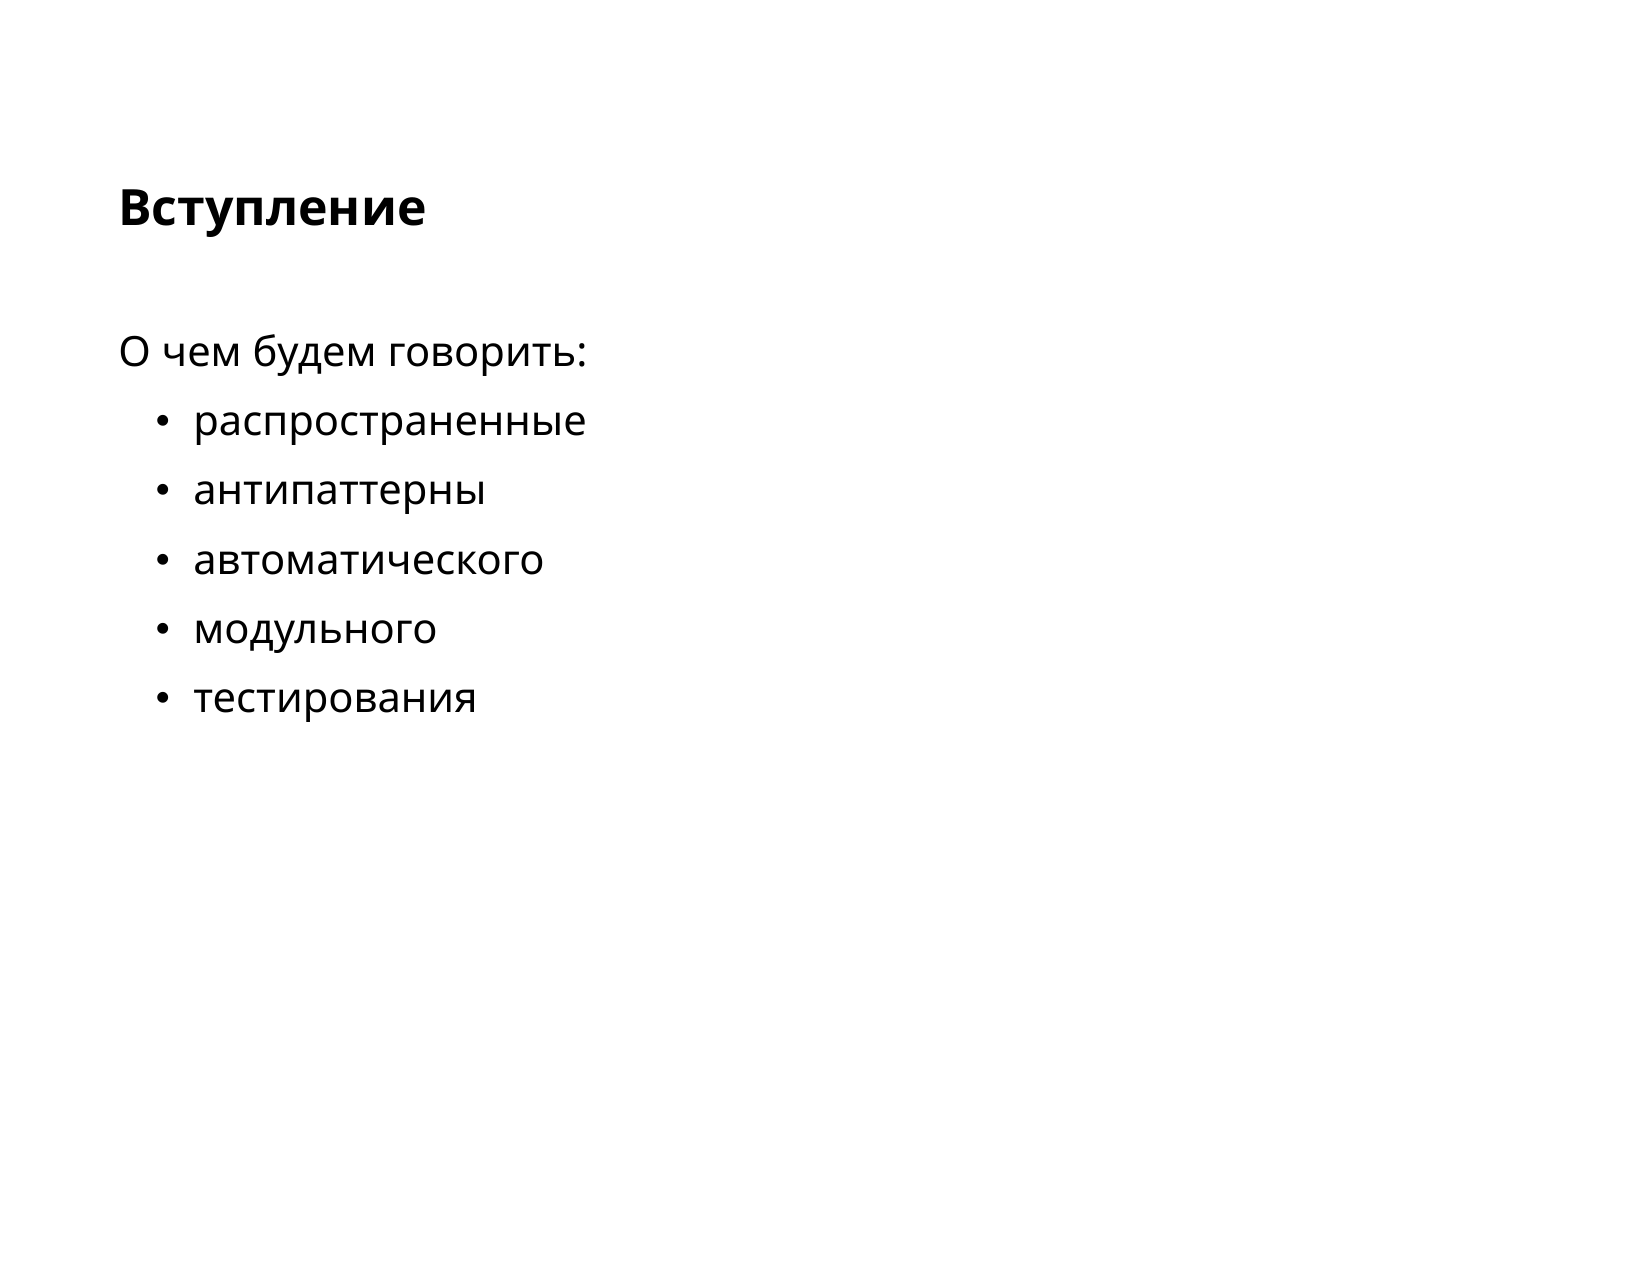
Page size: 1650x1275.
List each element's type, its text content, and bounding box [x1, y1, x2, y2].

text О чем будем говорить: [118, 322, 1532, 378]
list тестирования [156, 668, 1532, 725]
list модульного [156, 599, 1532, 656]
list распространенные [156, 391, 1532, 448]
list автоматического [156, 529, 1532, 586]
list антипаттерны [156, 460, 1532, 517]
subtitle Вступление [118, 172, 1532, 240]
